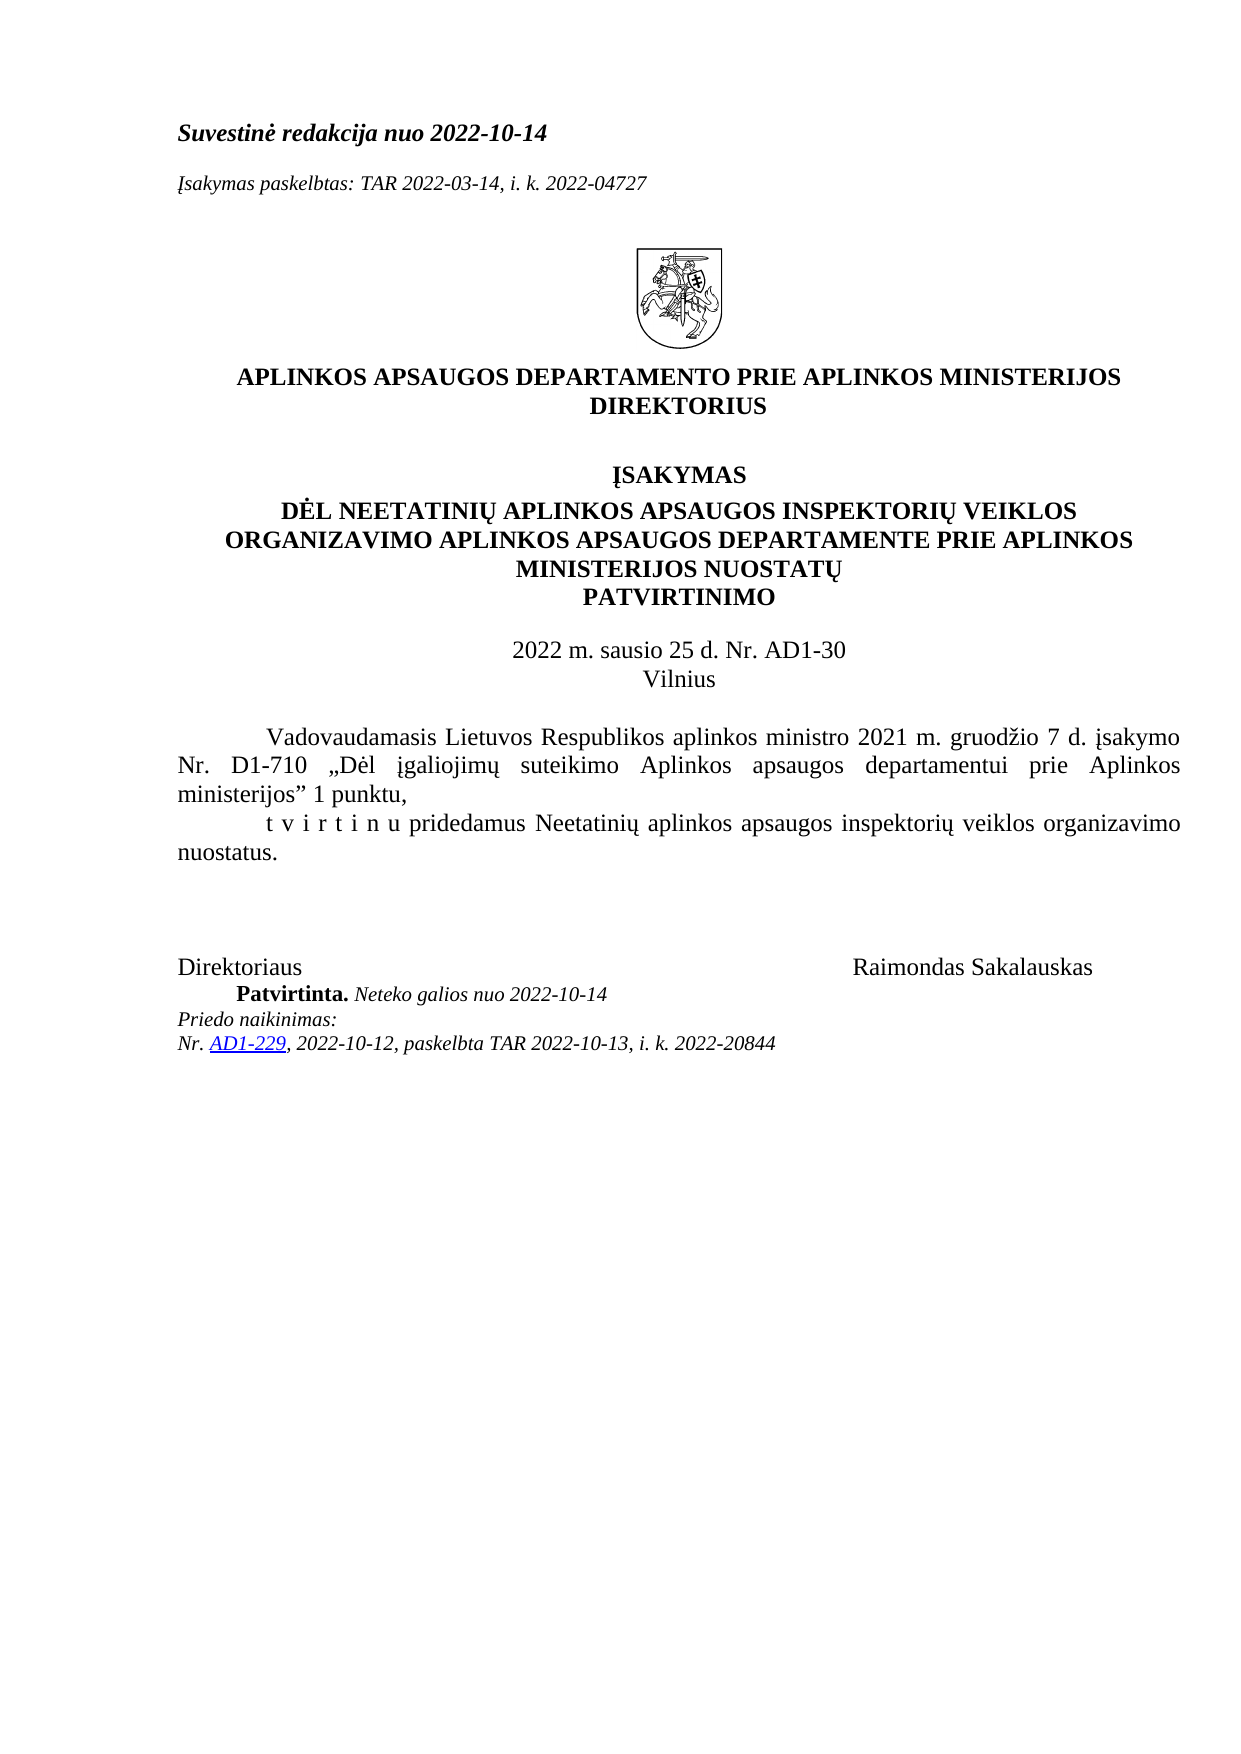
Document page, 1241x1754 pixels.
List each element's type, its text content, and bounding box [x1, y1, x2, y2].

text 2022 m. sausio 25 d. Nr. AD1-30 [177, 635, 1181, 664]
text Suvestinė redakcija nuo 2022-10-14 [177, 118, 1181, 147]
text Direktoriaus Raimondas Sakalauskas [177, 952, 1181, 980]
text APLINKOS APSAUGOS DEPARTAMENTO PRIE APLINKOS MINISTERIJOS DIREKTORIUS [175, 362, 1181, 419]
text DĖL NEETATINIŲ APLINKOS APSAUGOS INSPEKTORIŲ VEIKLOS ORGANIZAVIMO APLINKOS APSAUGOS DEPARTAMENTE PRIE APLINKOS MINISTERIJOS NUOSTATŲ [177, 496, 1181, 582]
text Nr. AD1-229, 2022-10-12, paskelbta TAR 2022-10-13, i. k. 2022-20844 [177, 1031, 1181, 1055]
text t v i r t i n u pridedamus Neetatinių aplinkos apsaugos inspektorių veiklos organizavimo nuostatus. [177, 808, 1181, 865]
text ĮSAKYMAS [175, 460, 1181, 489]
text Vilnius [177, 664, 1181, 722]
text Vadovaudamasis Lietuvos Respublikos aplinkos ministro 2021 m. gruodžio 7 d. įsakymo Nr. D1-710 „Dėl įgaliojimų suteikimo Aplinkos apsaugos departamentui prie Aplinkos ministerijos” 1 punktu, [177, 722, 1181, 808]
text Priedo naikinimas: [177, 1007, 1181, 1031]
text Patvirtinta. Neteko galios nuo 2022-10-14 [177, 980, 1181, 1007]
text Įsakymas paskelbtas: TAR 2022-03-14, i. k. 2022-04727 [177, 171, 1181, 195]
text PATVIRTINIMO [177, 582, 1181, 611]
